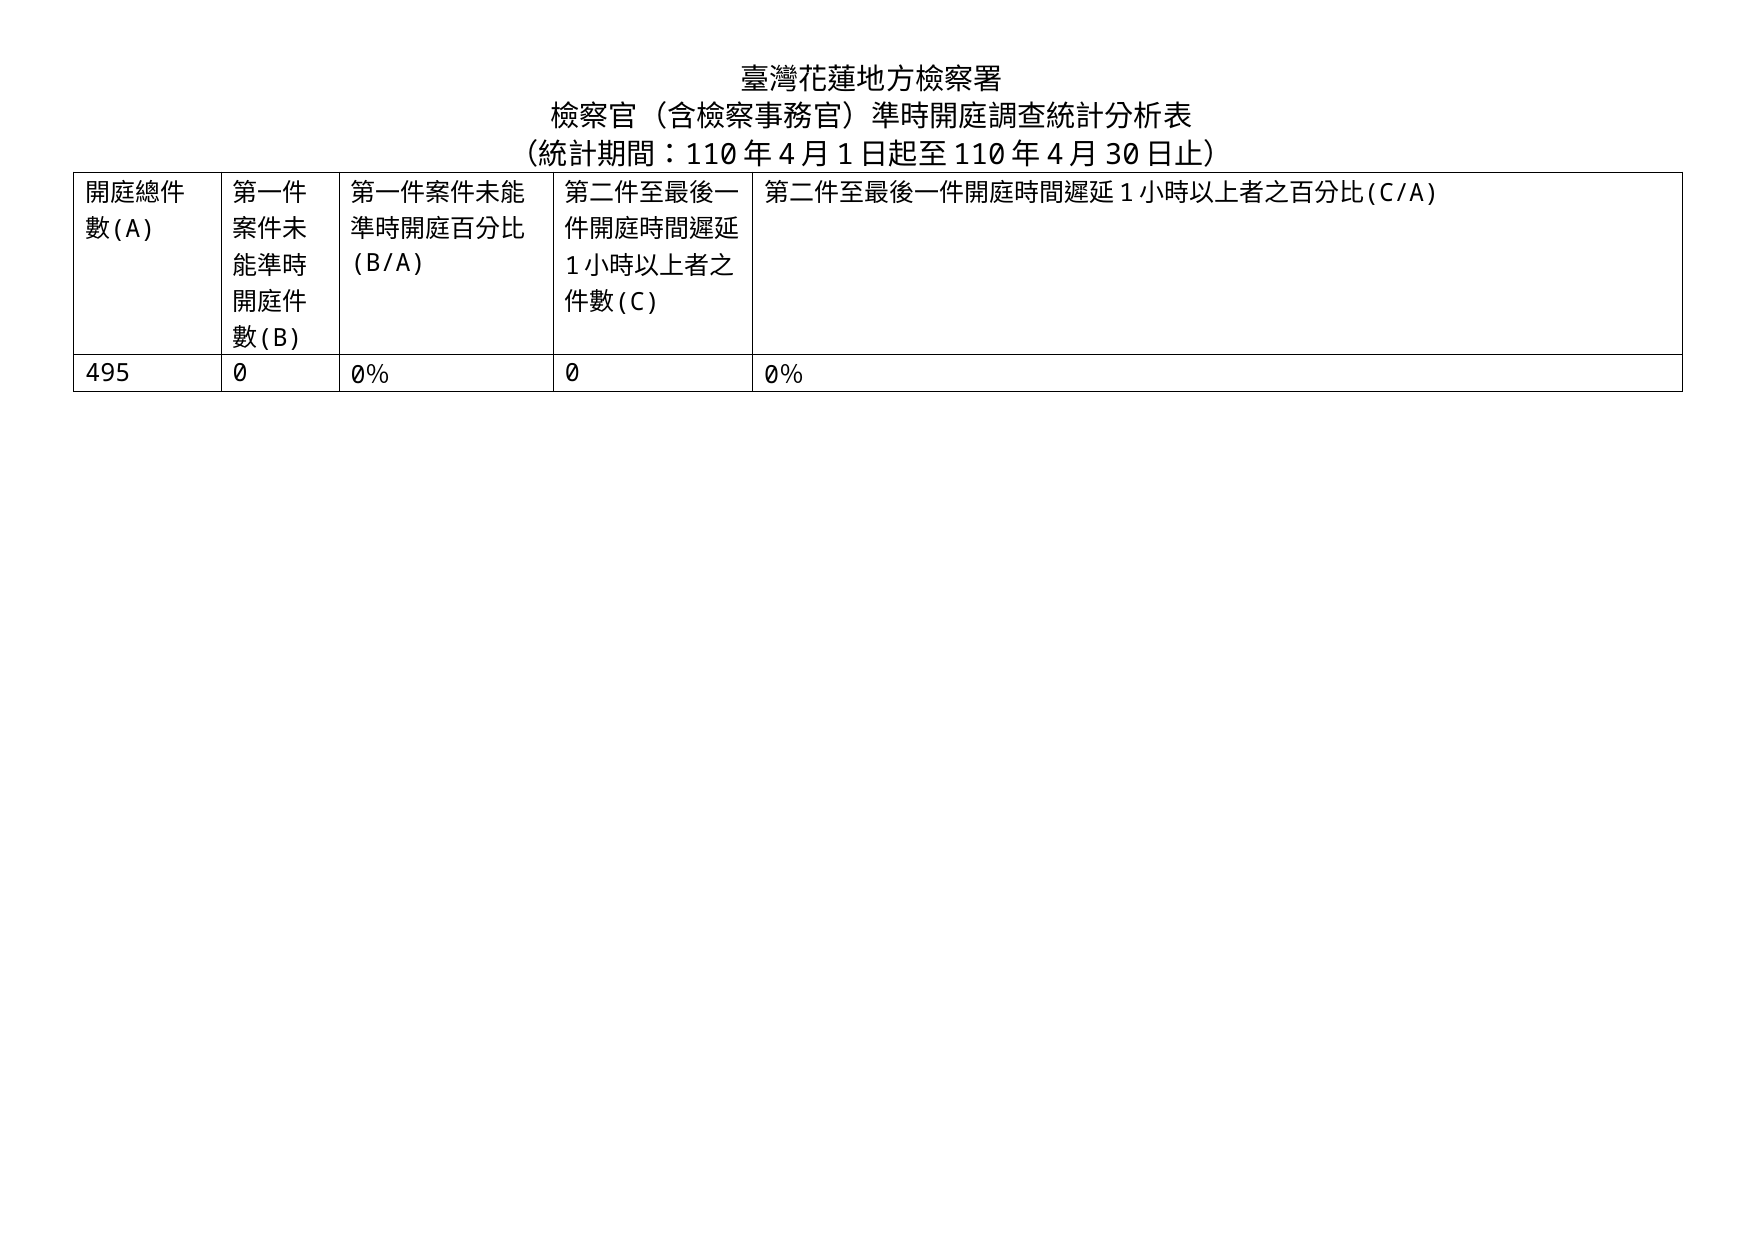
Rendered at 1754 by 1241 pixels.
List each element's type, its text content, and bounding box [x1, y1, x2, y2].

text 檢察官（含檢察事務官）準時開庭調查統計分析表 [74, 97, 1668, 134]
table_cell 0 [554, 355, 752, 391]
table_header 第一件案件未能準時開庭百分比(B/A) [340, 173, 553, 354]
table_header 第二件至最後一件開庭時間遲延1小時以上者之件數(C) [554, 173, 752, 354]
table_cell 0％ [753, 355, 1682, 391]
table_cell 495 [74, 355, 221, 391]
text 臺灣花蓮地方檢察署 [74, 59, 1668, 97]
table_header 第二件至最後一件開庭時間遲延1小時以上者之百分比(C/A) [753, 173, 1682, 354]
table_header 開庭總件數(A) [74, 173, 221, 354]
text （統計期間：110年4月1日起至110年4月30日止） [74, 134, 1668, 172]
table_header 第一件案件未能準時開庭件數(B) [222, 173, 339, 354]
table_cell 0 [222, 355, 339, 391]
table_cell 0％ [340, 355, 553, 391]
